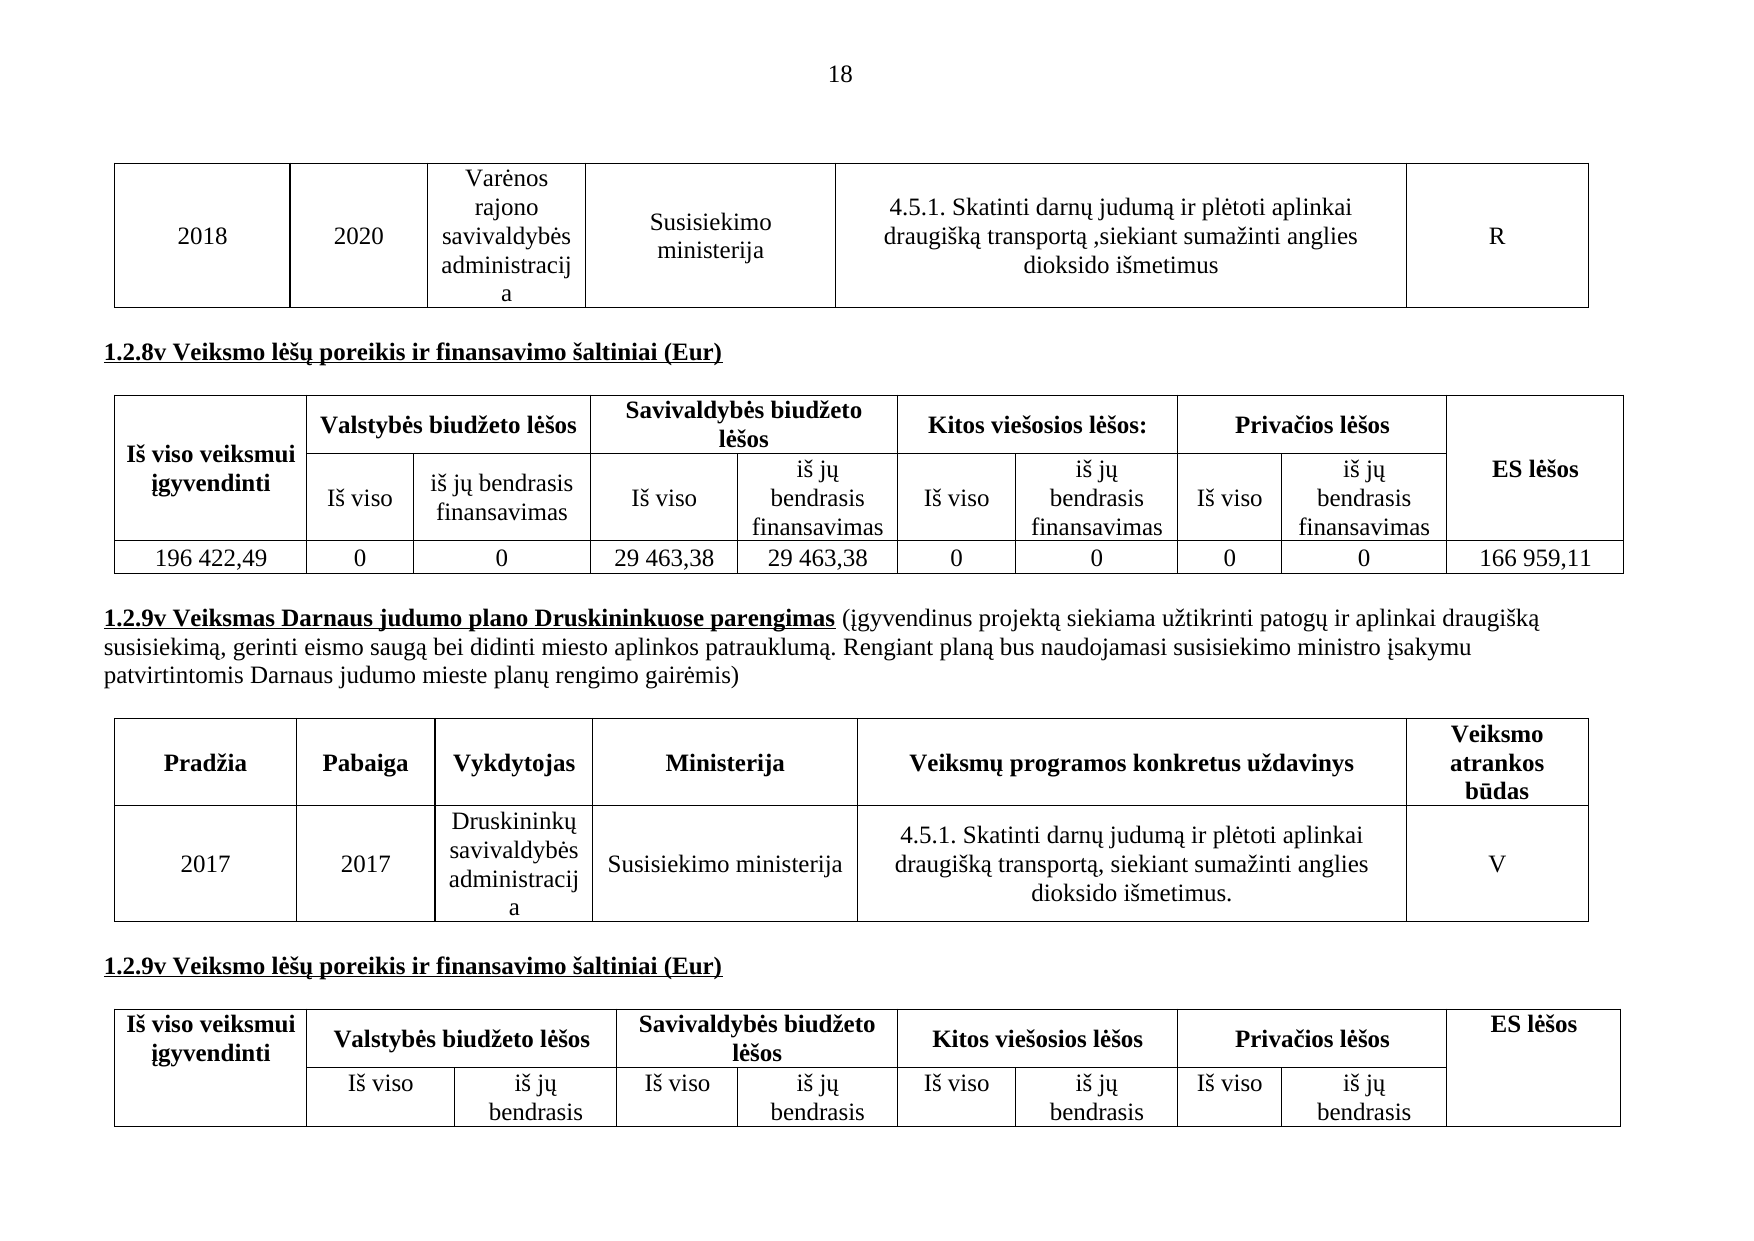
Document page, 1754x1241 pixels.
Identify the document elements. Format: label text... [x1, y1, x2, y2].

table_header Valstybės biudžeto lėšos [307, 1010, 616, 1067]
table_header Iš viso veiksmui įgyvendinti [115, 1010, 306, 1126]
table_header Vykdytojas [436, 719, 592, 805]
table_cell 0 [307, 541, 413, 573]
table_cell iš jų bendrasis finansavimas [414, 454, 590, 540]
table_cell Druskininkų savivaldybės administracija [436, 806, 592, 921]
table_header Savivaldybės biudžeto lėšos [617, 1010, 897, 1067]
table_cell 166 959,11 [1447, 541, 1623, 573]
table_cell iš jų bendrasis finansavimas [738, 454, 897, 540]
table_cell 2017 [115, 806, 296, 921]
table_header Veiksmo atrankos būdas [1407, 719, 1588, 805]
table_header ES lėšos [1447, 1010, 1620, 1126]
table_cell 2017 [297, 806, 434, 921]
table_cell 0 [1016, 541, 1177, 573]
table_cell 29 463,38 [738, 541, 897, 573]
table_cell Iš viso [898, 454, 1015, 540]
table_cell 0 [898, 541, 1015, 573]
table_cell 0 [1282, 541, 1446, 573]
table_cell Iš viso [307, 454, 413, 540]
table_header Kitos viešosios lėšos: [898, 396, 1177, 453]
table_cell Iš viso [1178, 454, 1281, 540]
table_cell 2018 [115, 164, 289, 307]
table_header ES lėšos [1447, 396, 1623, 540]
table_cell iš jų bendrasis [1016, 1068, 1177, 1126]
text 1.2.9v Veiksmo lėšų poreikis ir finansavimo šaltiniai (Eur) [103, 951, 1577, 980]
table_cell 0 [414, 541, 590, 573]
table_cell Varėnos rajono savivaldybės administracija [428, 164, 585, 307]
table_cell Iš viso [1178, 1068, 1281, 1126]
table_cell 4.5.1. Skatinti darnų judumą ir plėtoti aplinkai draugišką transportą, siekiant sumažinti anglies dioksido išmetimus. [858, 806, 1406, 921]
table_header Kitos viešosios lėšos [898, 1010, 1177, 1067]
table_cell Susisiekimo ministerija [586, 164, 835, 307]
table_cell Susisiekimo ministerija [593, 806, 857, 921]
table_header Veiksmų programos konkretus uždavinys [858, 719, 1406, 805]
table_cell Iš viso [591, 454, 737, 540]
table_header Pradžia [115, 719, 296, 805]
table_cell iš jų bendrasis finansavimas [1282, 454, 1446, 540]
table_cell iš jų bendrasis [1282, 1068, 1446, 1126]
text 1.2.9v Veiksmas Darnaus judumo plano Druskininkuose parengimas (įgyvendinus projektą siekiama užtikrinti patogų ir aplinkai draugišką susisiekimą, gerinti eismo saugą bei didinti miesto aplinkos patrauklumą. Rengiant planą bus naudojamasi susisiekimo ministro įsakymu patvirtintomis Darnaus judumo mieste planų rengimo gairėmis) [103, 603, 1577, 689]
text 1.2.8v Veiksmo lėšų poreikis ir finansavimo šaltiniai (Eur) [103, 337, 1577, 366]
table_header Privačios lėšos [1178, 396, 1446, 453]
table_cell Iš viso [898, 1068, 1015, 1126]
table_header Pabaiga [297, 719, 434, 805]
table_cell iš jų bendrasis finansavimas [1016, 454, 1177, 540]
table_cell iš jų bendrasis [455, 1068, 616, 1126]
table_cell R [1407, 164, 1588, 307]
table_cell Iš viso [617, 1068, 737, 1126]
table_cell iš jų bendrasis [738, 1068, 897, 1126]
table_cell 29 463,38 [591, 541, 737, 573]
table_header Valstybės biudžeto lėšos [307, 396, 590, 453]
table_cell 196 422,49 [115, 541, 306, 573]
table_header Iš viso veiksmui įgyvendinti [115, 396, 306, 540]
table_cell 4.5.1. Skatinti darnų judumą ir plėtoti aplinkai draugišką transportą ,siekiant sumažinti anglies dioksido išmetimus [836, 164, 1406, 307]
table_cell 0 [1178, 541, 1281, 573]
table_cell 2020 [291, 164, 427, 307]
table_cell V [1407, 806, 1588, 921]
table_header Savivaldybės biudžeto lėšos [591, 396, 897, 453]
table_header Privačios lėšos [1178, 1010, 1446, 1067]
table_cell Iš viso [307, 1068, 454, 1126]
table_header Ministerija [593, 719, 857, 805]
